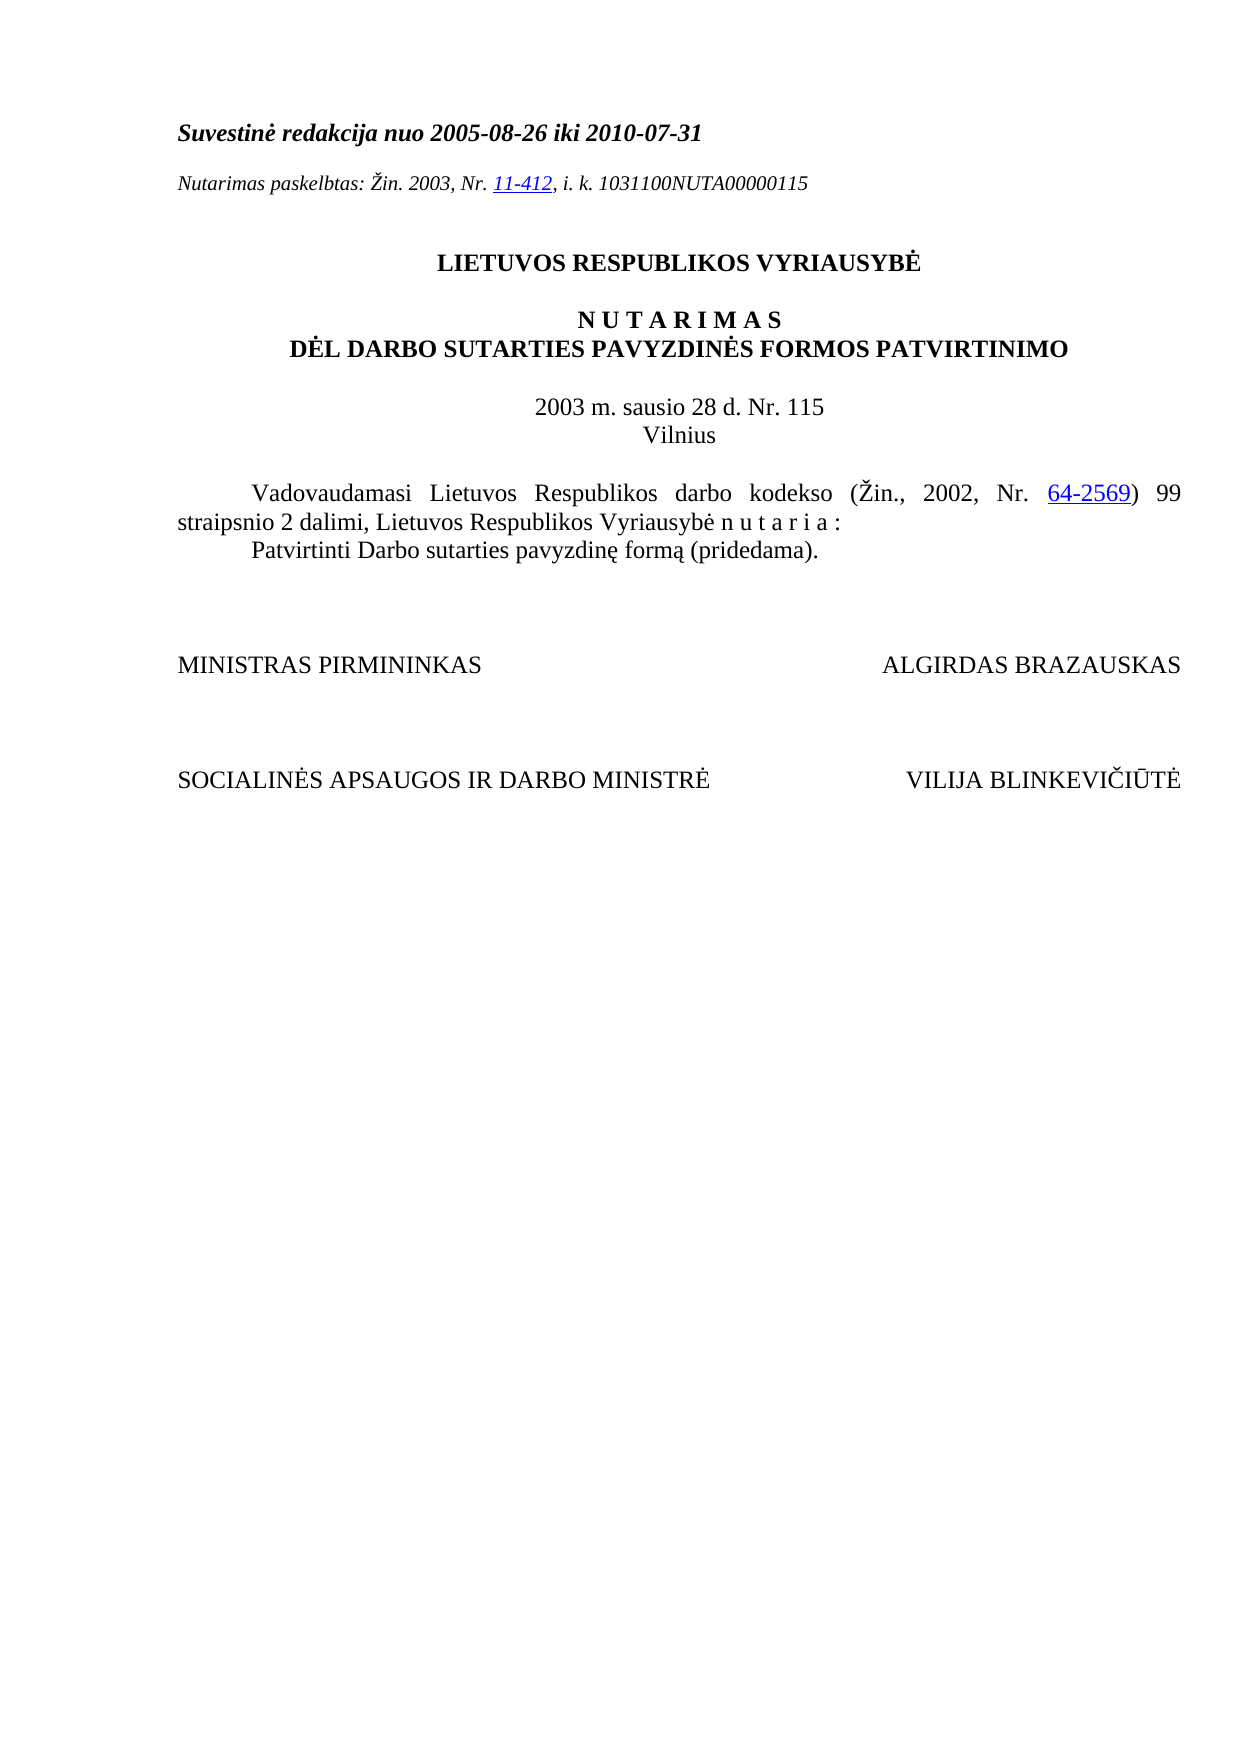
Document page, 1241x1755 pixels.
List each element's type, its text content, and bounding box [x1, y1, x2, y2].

text DĖL DARBO SUTARTIES PAVYZDINĖS FORMOS PATVIRTINIMO [177, 334, 1181, 363]
text N U T A R I M A S [177, 305, 1181, 334]
text 2003 m. sausio 28 d. Nr. 115 [177, 392, 1181, 420]
text Nutarimas paskelbtas: Žin. 2003, Nr. 11-412, i. k. 1031100NUTA00000115 [177, 171, 1181, 195]
text Patvirtinti Darbo sutarties pavyzdinę formą (pridedama). [177, 535, 1181, 564]
text Vilnius [177, 420, 1181, 449]
text LIETUVOS RESPUBLIKOS VYRIAUSYBĖ [177, 248, 1181, 277]
text Suvestinė redakcija nuo 2005-08-26 iki 2010-07-31 [177, 118, 1181, 147]
text Vadovaudamasi Lietuvos Respublikos darbo kodekso (Žin., 2002, Nr. 64-2569) 99 straipsnio 2 dalimi, Lietuvos Respublikos Vyriausybė nutaria: [177, 478, 1181, 535]
text Socialinės apsaugos ir darbo ministrė Vilija Blinkevičiūtė [177, 765, 1181, 794]
text Ministras Pirmininkas Algirdas Brazauskas [177, 650, 1181, 679]
